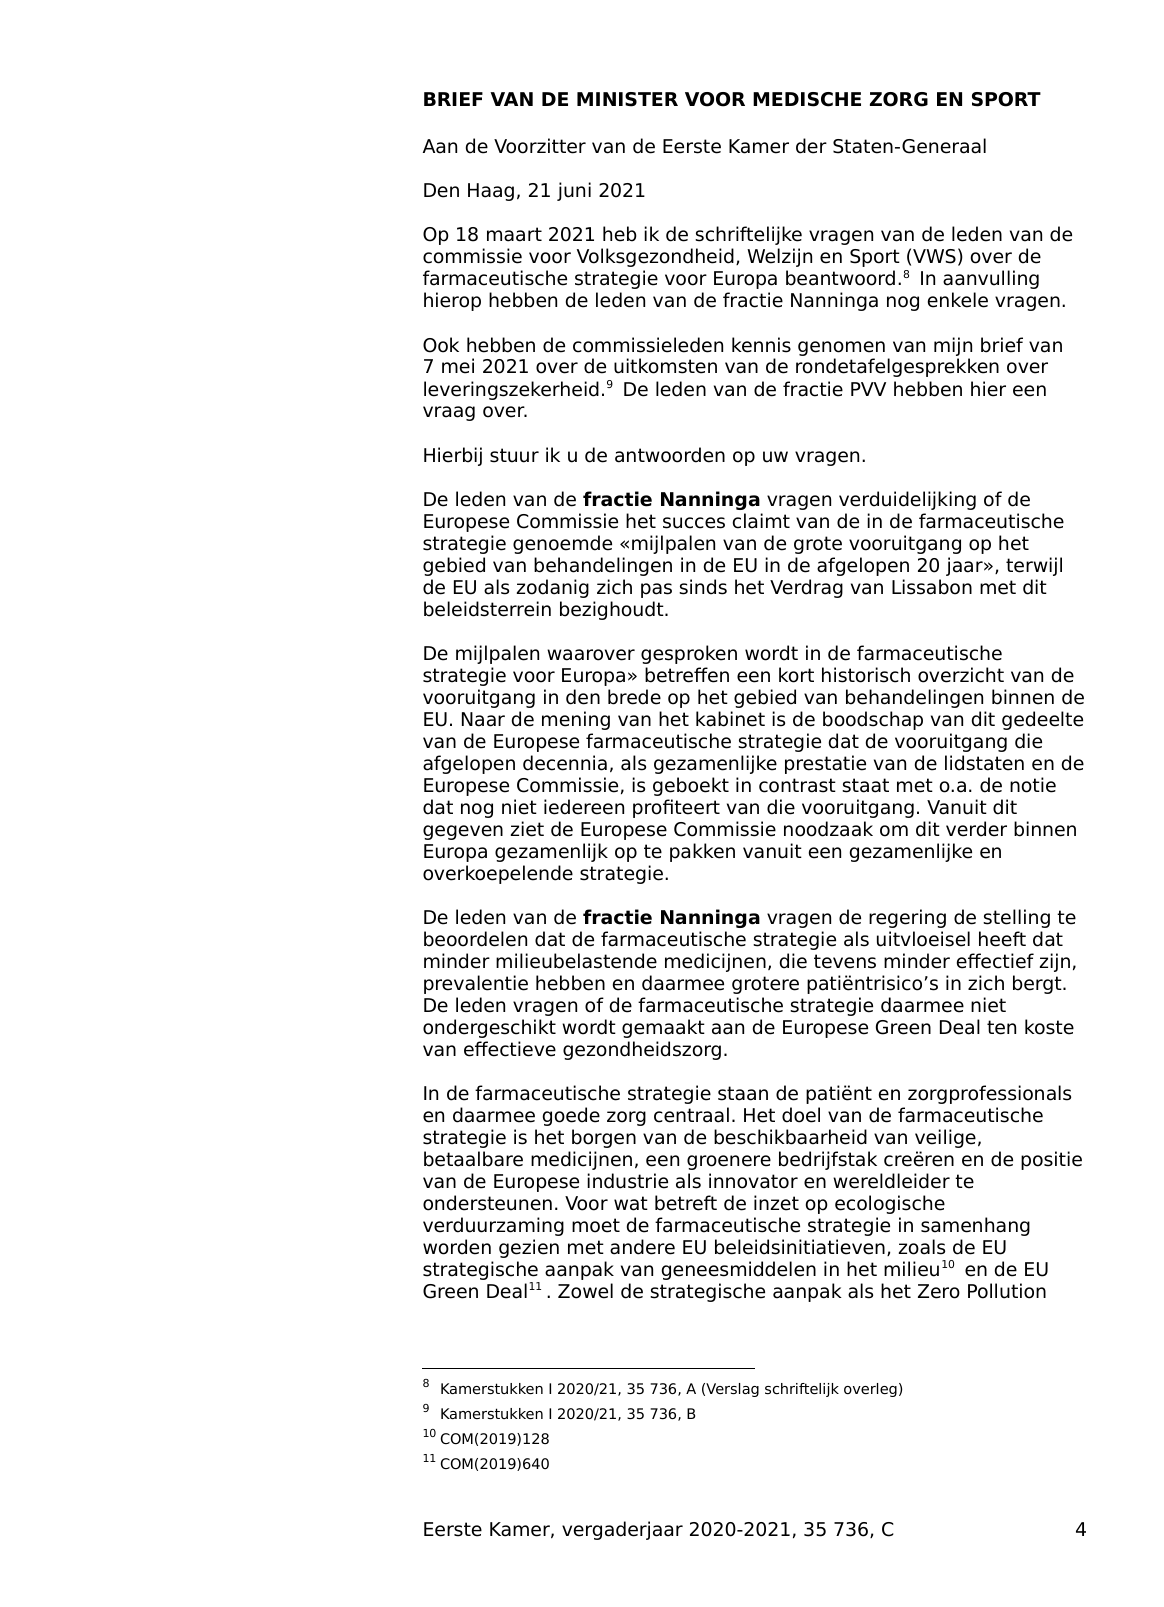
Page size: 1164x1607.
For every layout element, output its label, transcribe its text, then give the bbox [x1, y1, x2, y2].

text Den Haag, 21 juni 2021 [422, 180, 1087, 202]
text Ook hebben de commissieleden kennis genomen van mijn brief van 7 mei 2021 over de uitkomsten van de rondetafelgesprekken over leveringszekerheid. De leden van de fractie PVV hebben hier een vraag over. [422, 334, 1087, 422]
text COM(2019)128 [422, 1427, 1087, 1449]
text Aan de Voorzitter van de Eerste Kamer der Staten-Generaal [422, 136, 1087, 158]
text Kamerstukken I 2020/21, 35 736, A (Verslag schriftelijk overleg) [422, 1377, 1087, 1399]
text De leden van de fractie Nanninga vragen de regering de stelling te beoordelen dat de farmaceutische strategie als uitvloeisel heeft dat minder milieubelastende medicijnen, die tevens minder effectief zijn, prevalentie hebben en daarmee grotere patiëntrisico’s in zich bergt. De leden vragen of de farmaceutische strategie daarmee niet ondergeschikt wordt gemaakt aan de Europese Green Deal ten koste van effectieve gezondheidszorg. [422, 907, 1087, 1061]
text Op 18 maart 2021 heb ik de schriftelijke vragen van de leden van de commissie voor Volksgezondheid, Welzijn en Sport (VWS) over de farmaceutische strategie voor Europa beantwoord. In aanvulling hierop hebben de leden van de fractie Nanninga nog enkele vragen. [422, 224, 1087, 312]
text In de farmaceutische strategie staan de patiënt en zorgprofessionals en daarmee goede zorg centraal. Het doel van de farmaceutische strategie is het borgen van de beschikbaarheid van veilige, betaalbare medicijnen, een groenere bedrijfstak creëren en de positie van de Europese industrie als innovator en wereldleider te ondersteunen. Voor wat betreft de inzet op ecologische verduurzaming moet de farmaceutische strategie in samenhang worden gezien met andere EU beleidsinitiatieven, zoals de EU strategische aanpak van geneesmiddelen in het milieu en de EU Green Deal. Zowel de strategische aanpak als het Zero Pollution [422, 1083, 1087, 1303]
text COM(2019)640 [422, 1452, 1087, 1474]
text Hierbij stuur ik u de antwoorden op uw vragen. [422, 444, 1087, 467]
text De mijlpalen waarover gesproken wordt in de farmaceutische strategie voor Europa» betreffen een kort historisch overzicht van de vooruitgang in den brede op het gebied van behandelingen binnen de EU. Naar de mening van het kabinet is de boodschap van dit gedeelte van de Europese farmaceutische strategie dat de vooruitgang die afgelopen decennia, als gezamenlijke prestatie van de lidstaten en de Europese Commissie, is geboekt in contrast staat met o.a. de notie dat nog niet iedereen profiteert van die vooruitgang. Vanuit dit gegeven ziet de Europese Commissie noodzaak om dit verder binnen Europa gezamenlijk op te pakken vanuit een gezamenlijke en overkoepelende strategie. [422, 643, 1087, 884]
text De leden van de fractie Nanninga vragen verduidelijking of de Europese Commissie het succes claimt van de in de farmaceutische strategie genoemde «mijlpalen van de grote vooruitgang op het gebied van behandelingen in de EU in de afgelopen 20 jaar», terwijl de EU als zodanig zich pas sinds het Verdrag van Lissabon met dit beleidsterrein bezighoudt. [422, 489, 1087, 621]
text Kamerstukken I 2020/21, 35 736, B [422, 1402, 1087, 1424]
subtitle BRIEF VAN DE MINISTER VOOR MEDISCHE ZORG EN SPORT [422, 89, 1087, 111]
